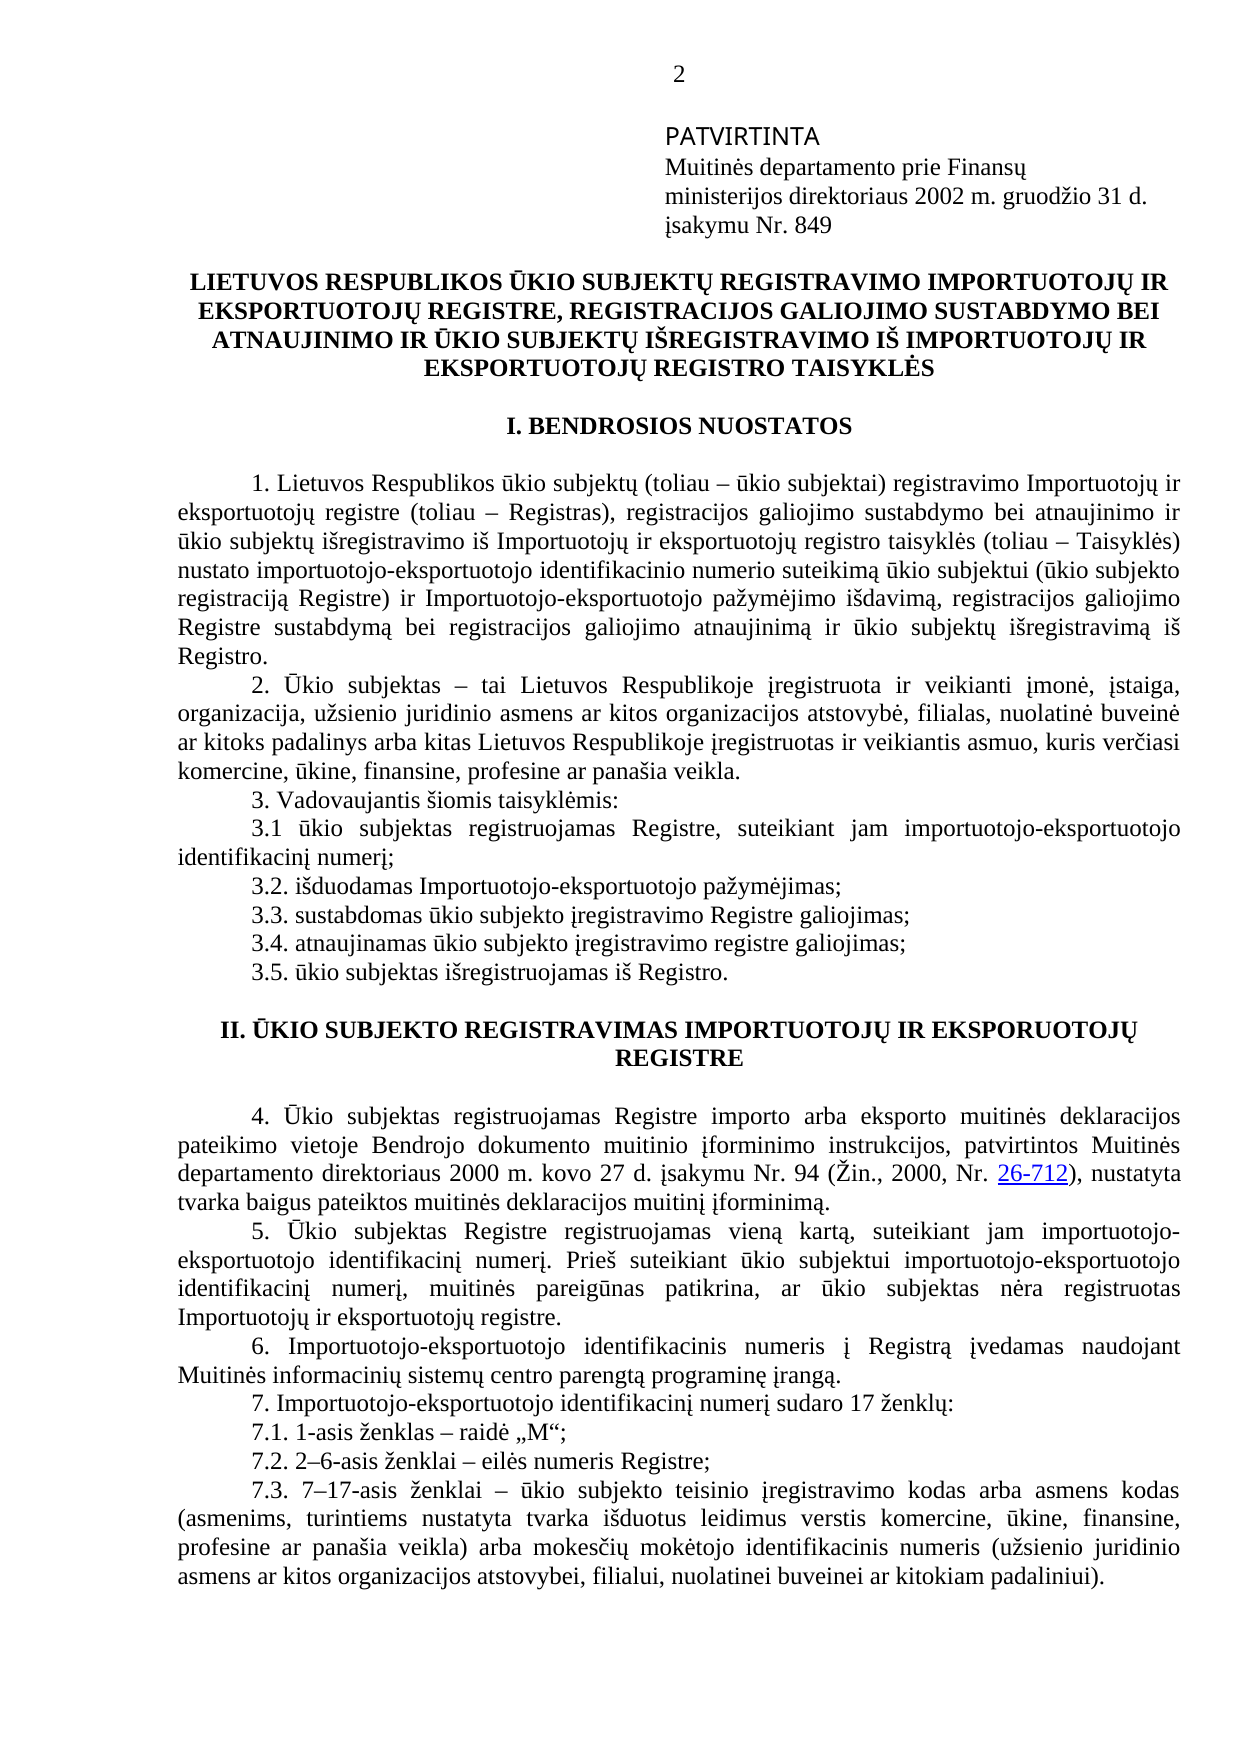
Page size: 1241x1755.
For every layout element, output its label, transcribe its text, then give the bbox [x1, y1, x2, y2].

text 7.3. 7–17-asis ženklai – ūkio subjekto teisinio įregistravimo kodas arba asmens kodas (asmenims, turintiems nustatyta tvarka išduotus leidimus verstis komercine, ūkine, finansine, profesine ar panašia veikla) arba mokesčių mokėtojo identifikacinis numeris (užsienio juridinio asmens ar kitos organizacijos atstovybei, filialui, nuolatinei buveinei ar kitokiam padaliniui). [177, 1475, 1181, 1590]
text Muitinės departamento prie Finansų [664, 152, 1181, 181]
text 7.1. 1-asis ženklas – raidė „M“; [177, 1417, 1181, 1446]
text 3.4. atnaujinamas ūkio subjekto įregistravimo registre galiojimas; [177, 928, 1181, 957]
text 7. Importuotojo-eksportuotojo identifikacinį numerį sudaro 17 ženklų: [177, 1388, 1181, 1417]
text 5. Ūkio subjektas Registre registruojamas vieną kartą, suteikiant jam importuotojo-eksportuotojo identifikacinį numerį. Prieš suteikiant ūkio subjektui importuotojo-eksportuotojo identifikacinį numerį, muitinės pareigūnas patikrina, ar ūkio subjektas nėra registruotas Importuotojų ir eksportuotojų registre. [177, 1216, 1181, 1331]
text 6. Importuotojo-eksportuotojo identifikacinis numeris į Registrą įvedamas naudojant Muitinės informacinių sistemų centro parengtą programinę įrangą. [177, 1331, 1181, 1388]
text 3.2. išduodamas Importuotojo-eksportuotojo pažymėjimas; [177, 871, 1181, 900]
text 3.1 ūkio subjektas registruojamas Registre, suteikiant jam importuotojo-eksportuotojo identifikacinį numerį; [177, 813, 1181, 871]
text I. BENDROSIOS NUOSTATOS [177, 411, 1181, 440]
text 7.2. 2–6-asis ženklai – eilės numeris Registre; [177, 1446, 1181, 1475]
text 3.5. ūkio subjektas išregistruojamas iš Registro. [177, 957, 1181, 986]
text ministerijos direktoriaus 2002 m. gruodžio 31 d. [664, 181, 1181, 210]
text 3.3. sustabdomas ūkio subjekto įregistravimo Registre galiojimas; [177, 900, 1181, 928]
text PATVIRTINTA [664, 118, 1181, 152]
text LIETUVOS RESPUBLIKOS ŪKIO SUBJEKTŲ REGISTRAVIMO IMPORTUOTOJŲ IR EKSPORTUOTOJŲ REGISTRE, REGISTRACIJOS GALIOJIMO SUSTABDYMO BEI ATNAUJINIMO IR ŪKIO SUBJEKTŲ IŠREGISTRAVIMO IŠ IMPORTUOTOJŲ IR EKSPORTUOTOJŲ REGISTRO TAISYKLĖS [177, 267, 1181, 382]
text 3. Vadovaujantis šiomis taisyklėmis: [177, 785, 1181, 813]
text 1. Lietuvos Respublikos ūkio subjektų (toliau – ūkio subjektai) registravimo Importuotojų ir eksportuotojų registre (toliau – Registras), registracijos galiojimo sustabdymo bei atnaujinimo ir ūkio subjektų išregistravimo iš Importuotojų ir eksportuotojų registro taisyklės (toliau – Taisyklės) nustato importuotojo-eksportuotojo identifikacinio numerio suteikimą ūkio subjektui (ūkio subjekto registraciją Registre) ir Importuotojo-eksportuotojo pažymėjimo išdavimą, registracijos galiojimo Registre sustabdymą bei registracijos galiojimo atnaujinimą ir ūkio subjektų išregistravimą iš Registro. [177, 468, 1181, 670]
text II. ŪKIO SUBJEKTO REGISTRAVIMAS IMPORTUOTOJŲ IR EKSPORUOTOJŲ REGISTRE [177, 1015, 1181, 1072]
text įsakymu Nr. 849 [664, 210, 1181, 238]
text 4. Ūkio subjektas registruojamas Registre importo arba eksporto muitinės deklaracijos pateikimo vietoje Bendrojo dokumento muitinio įforminimo instrukcijos, patvirtintos Muitinės departamento direktoriaus 2000 m. kovo 27 d. įsakymu Nr. 94 (Žin., 2000, Nr. 26-712), nustatyta tvarka baigus pateiktos muitinės deklaracijos muitinį įforminimą. [177, 1101, 1181, 1216]
text 2. Ūkio subjektas – tai Lietuvos Respublikoje įregistruota ir veikianti įmonė, įstaiga, organizacija, užsienio juridinio asmens ar kitos organizacijos atstovybė, filialas, nuolatinė buveinė ar kitoks padalinys arba kitas Lietuvos Respublikoje įregistruotas ir veikiantis asmuo, kuris verčiasi komercine, ūkine, finansine, profesine ar panašia veikla. [177, 670, 1181, 785]
